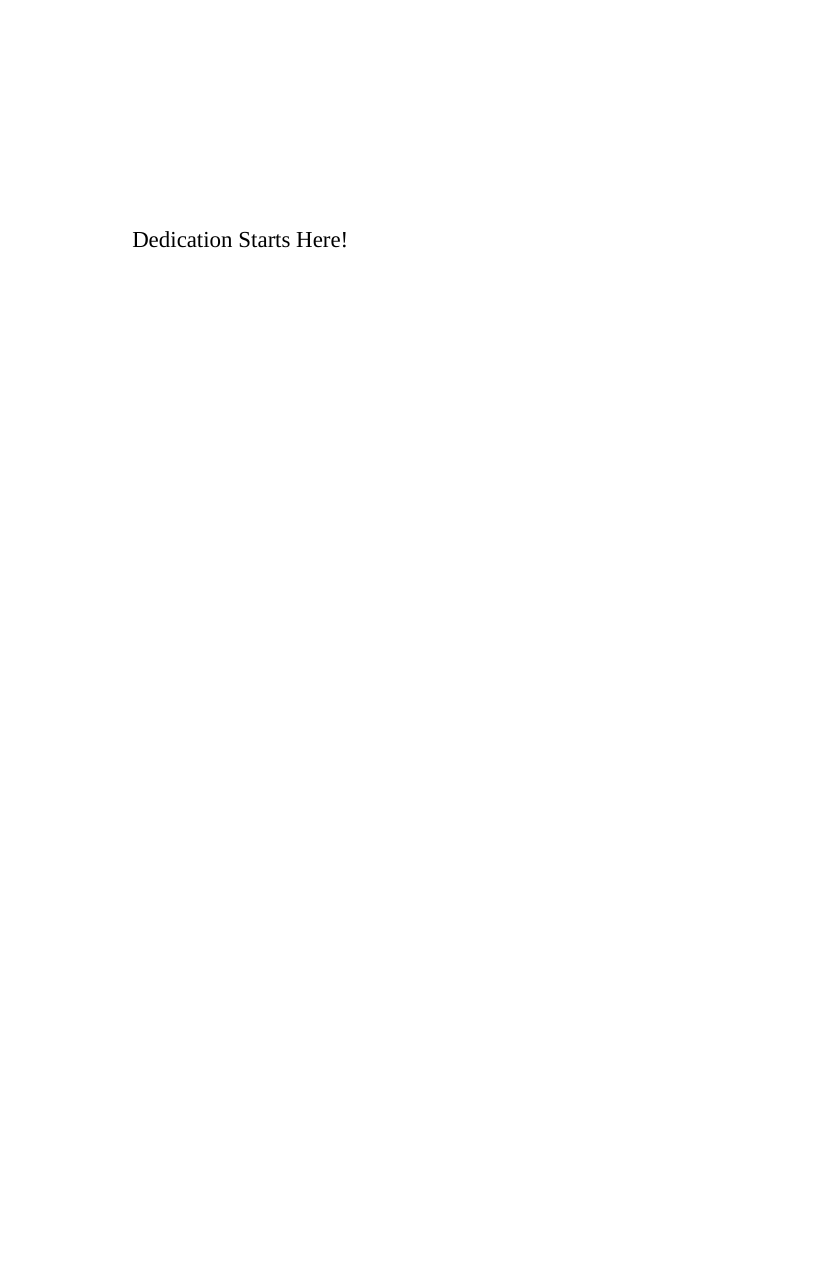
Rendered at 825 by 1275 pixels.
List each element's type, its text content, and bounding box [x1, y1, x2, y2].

text Dedication Starts Here! [94, 226, 731, 252]
